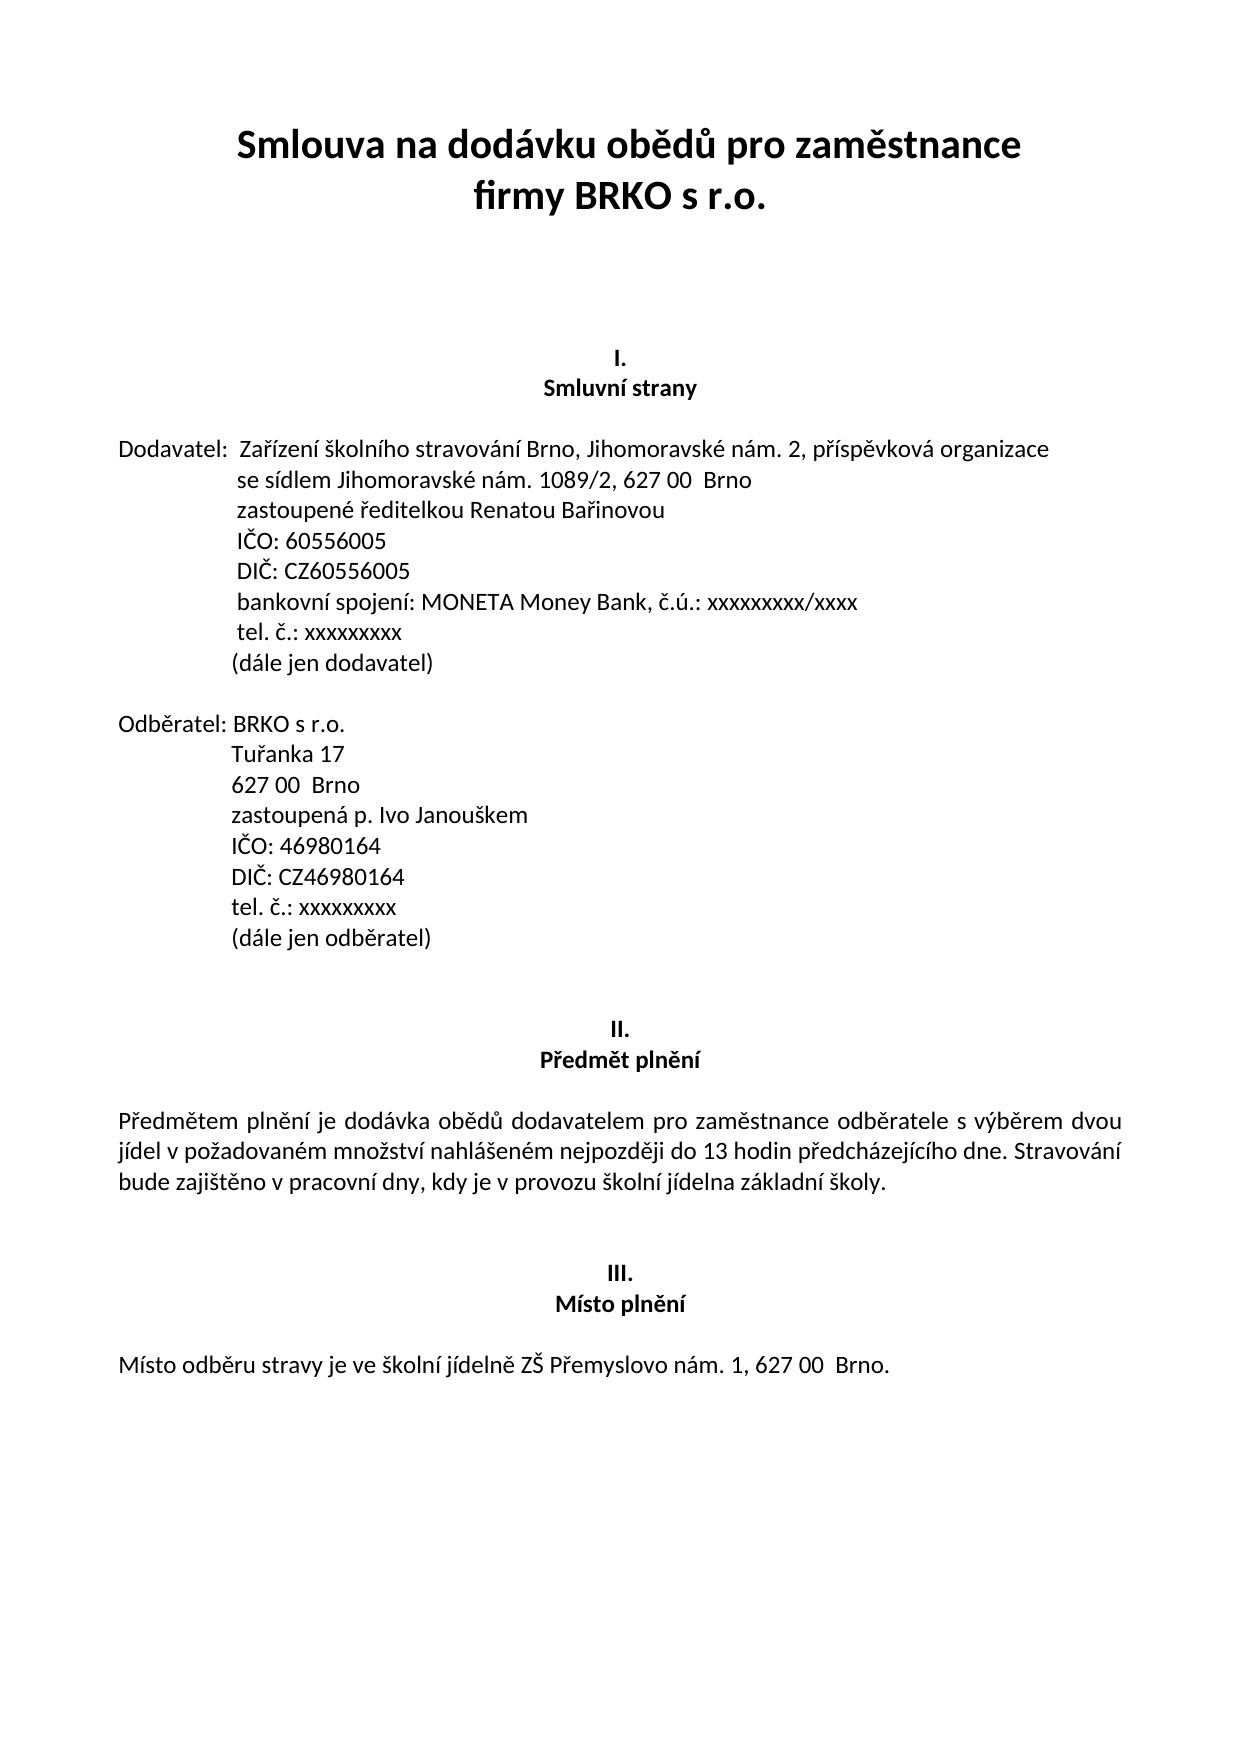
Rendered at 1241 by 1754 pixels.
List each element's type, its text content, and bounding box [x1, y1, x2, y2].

text 627 00 Brno [118, 769, 1122, 800]
text DIČ: CZ46980164 [118, 861, 1122, 891]
text Smlouva na dodávku obědů pro zaměstnance [118, 118, 1122, 169]
text II. [118, 1013, 1122, 1044]
text IČO: 60556005 [118, 525, 1122, 556]
text Místo plnění [118, 1288, 1122, 1318]
text DIČ: CZ60556005 [118, 556, 1122, 586]
text Odběratel: BRKO s r.o. [118, 708, 1122, 739]
text bankovní spojení: MONETA Money Bank, č.ú.: xxxxxxxxx/xxxx [118, 586, 1122, 617]
text Tuřanka 17 [118, 739, 1122, 769]
text (dále jen odběratel) [118, 922, 1122, 952]
text zastoupené ředitelkou Renatou Bařinovou [118, 494, 1122, 525]
text Místo odběru stravy je ve školní jídelně ZŠ Přemyslovo nám. 1, 627 00 Brno. [118, 1349, 1122, 1379]
text (dále jen dodavatel) [118, 647, 1122, 678]
text Předmětem plnění je dodávka obědů dodavatelem pro zaměstnance odběratele s výběrem dvou jídel v požadovaném množství nahlášeném nejpozději do 13 hodin předcházejícího dne. Stravování bude zajištěno v pracovní dny, kdy je v provozu školní jídelna základní školy. [118, 1105, 1122, 1196]
text III. [118, 1257, 1122, 1288]
text se sídlem Jihomoravské nám. 1089/2, 627 00 Brno [118, 464, 1122, 494]
text Smluvní strany [118, 372, 1122, 403]
text IČO: 46980164 [118, 830, 1122, 861]
text I. [118, 342, 1122, 372]
text tel. č.: xxxxxxxxx [118, 617, 1122, 647]
text tel. č.: xxxxxxxxx [118, 891, 1122, 922]
text Dodavatel: Zařízení školního stravování Brno, Jihomoravské nám. 2, příspěvková organizace [118, 433, 1122, 464]
text Předmět plnění [118, 1044, 1122, 1074]
text firmy BRKO s r.o. [118, 169, 1122, 220]
text zastoupená p. Ivo Janouškem [118, 800, 1122, 830]
